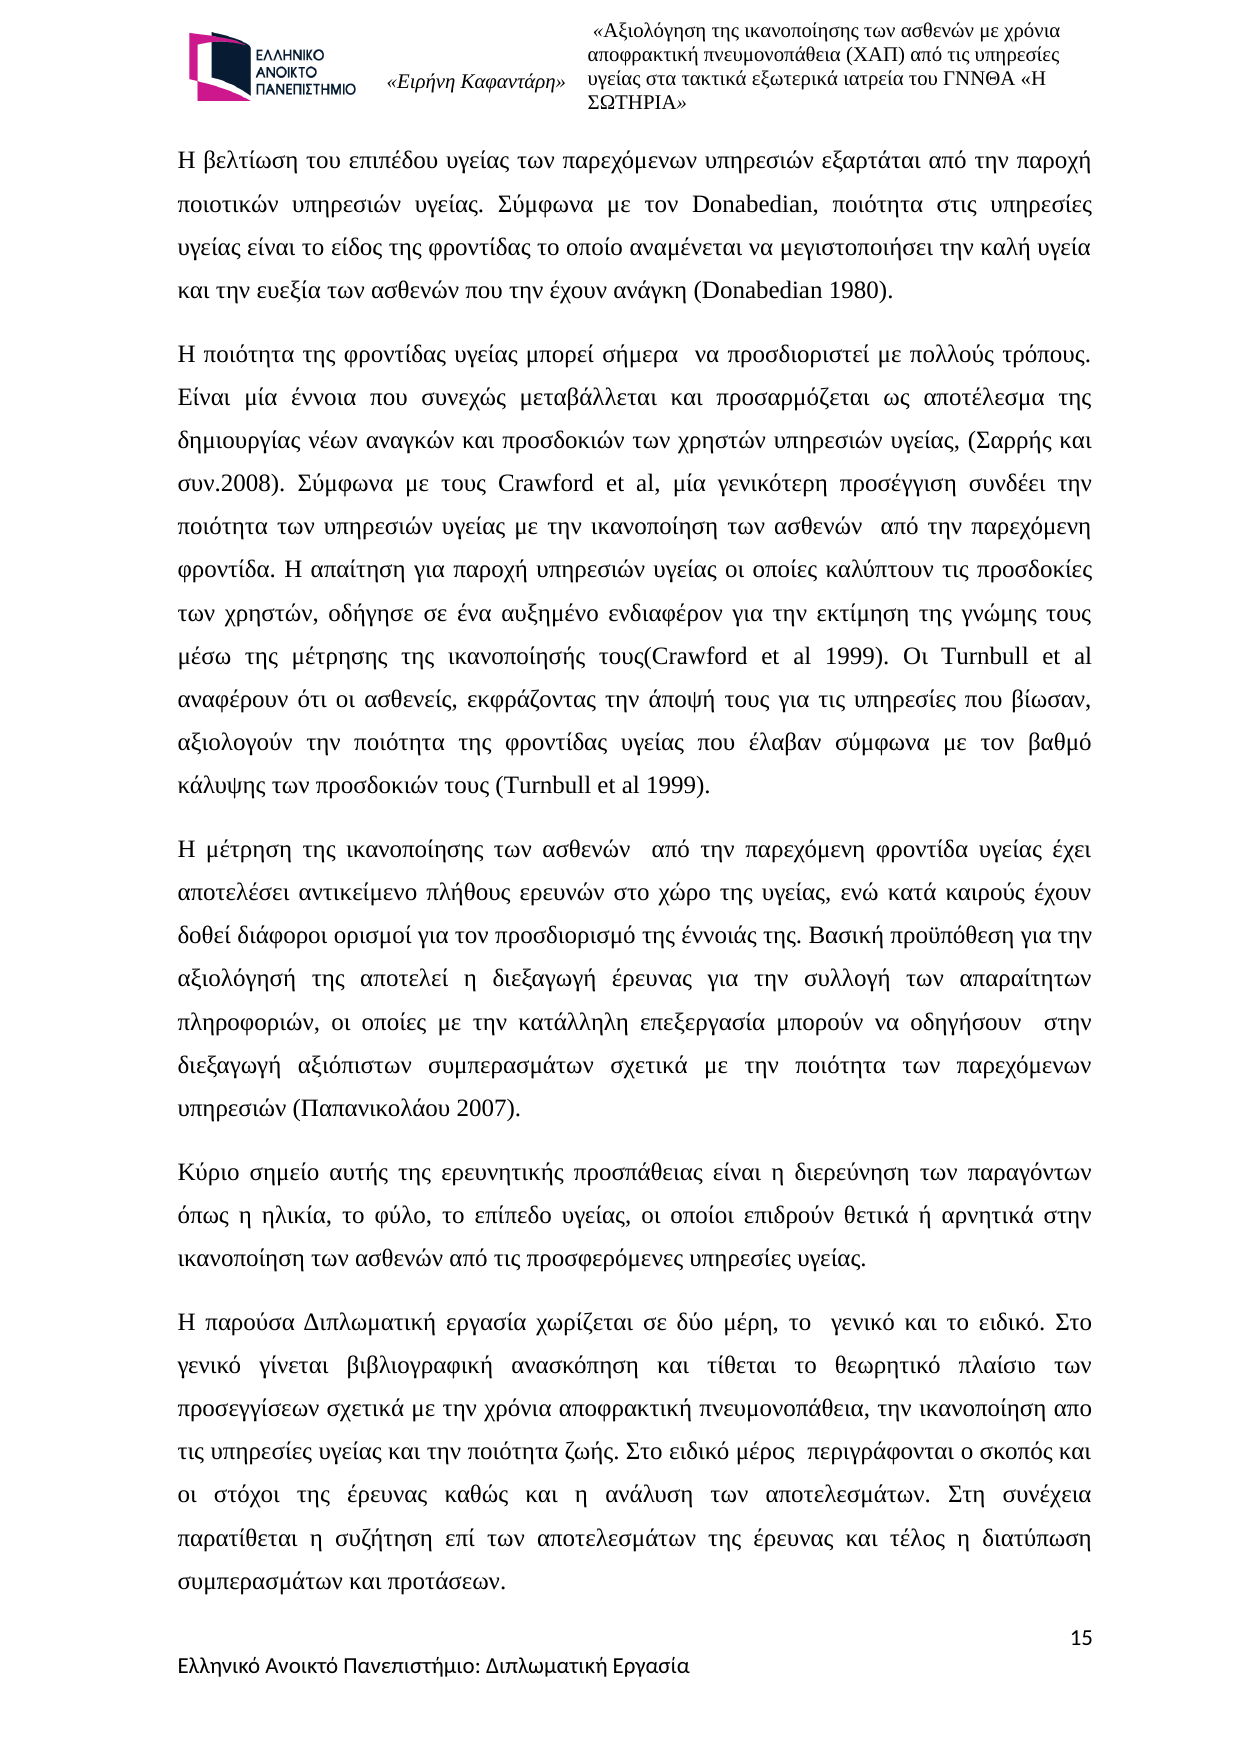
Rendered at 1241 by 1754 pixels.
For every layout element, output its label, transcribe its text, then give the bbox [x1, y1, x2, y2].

text Η παρούσα Διπλωματική εργασία χωρίζεται σε δύο μέρη, το γενικό και το ειδικό. Στο γενικό γίνεται βιβλιογραφική ανασκόπηση και τίθεται το θεωρητικό πλαίσιο των προσεγγίσεων σχετικά με την χρόνια αποφρακτική πνευμονοπάθεια, την ικανοποίηση απο τις υπηρεσίες υγείας και την ποιότητα ζωής. Στο ειδικό μέρος περιγράφονται ο σκοπός και οι στόχοι της έρευνας καθώς και η ανάλυση των αποτελεσμάτων. Στη συνέχεια παρατίθεται η συζήτηση επί των αποτελεσμάτων της έρευνας και τέλος η διατύπωση συμπερασμάτων και προτάσεων. [177, 1307, 1093, 1594]
text Κύριο σημείο αυτής της ερευνητικής προσπάθειας είναι η διερεύνηση των παραγόντων όπως η ηλικία, το φύλο, το επίπεδο υγείας, οι οποίοι επιδρούν θετικά ή αρνητικά στην ικανοποίηση των ασθενών από τις προσφερόμενες υπηρεσίες υγείας. [177, 1157, 1093, 1272]
text Η βελτίωση του επιπέδου υγείας των παρεχόμενων υπηρεσιών εξαρτάται από την παροχή ποιοτικών υπηρεσιών υγείας. Σύμφωνα με τον Donabedian, ποιότητα στις υπηρεσίες υγείας είναι το είδος της φροντίδας το οποίο αναμένεται να μεγιστοποιήσει την καλή υγεία και την ευεξία των ασθενών που την έχουν ανάγκη (Donabedian 1980). [177, 146, 1093, 304]
text Η ποιότητα της φροντίδας υγείας μπορεί σήμερα να προσδιοριστεί με πολλούς τρόπους. Είναι μία έννοια που συνεχώς μεταβάλλεται και προσαρμόζεται ως αποτέλεσμα της δημιουργίας νέων αναγκών και προσδοκιών των χρηστών υπηρεσιών υγείας, (Σαρρής και συν.2008). Σύμφωνα με τους Crawford et al, μία γενικότερη προσέγγιση συνδέει την ποιότητα των υπηρεσιών υγείας με την ικανοποίηση των ασθενών από την παρεχόμενη φροντίδα. Η απαίτηση για παροχή υπηρεσιών υγείας οι οποίες καλύπτουν τις προσδοκίες των χρηστών, οδήγησε σε ένα αυξημένο ενδιαφέρον για την εκτίμηση της γνώμης τους μέσω της μέτρησης της ικανοποίησής τους(Crawford et al 1999). Οι Τurnbull et al αναφέρουν ότι οι ασθενείς, εκφράζοντας την άποψή τους για τις υπηρεσίες που βίωσαν, αξιολογούν την ποιότητα της φροντίδας υγείας που έλαβαν σύμφωνα με τον βαθμό κάλυψης των προσδοκιών τους (Τurnbull et al 1999). [177, 339, 1093, 799]
picture [189, 32, 356, 101]
text Η μέτρηση της ικανοποίησης των ασθενών από την παρεχόμενη φροντίδα υγείας έχει αποτελέσει αντικείμενο πλήθους ερευνών στο χώρο της υγείας, ενώ κατά καιρούς έχουν δοθεί διάφοροι ορισμοί για τον προσδιορισμό της έννοιάς της. Βασική προϋπόθεση για την αξιολόγησή της αποτελεί η διεξαγωγή έρευνας για την συλλογή των απαραίτητων πληροφοριών, οι οποίες με την κατάλληλη επεξεργασία μπορούν να οδηγήσουν στην διεξαγωγή αξιόπιστων συμπερασμάτων σχετικά με την ποιότητα των παρεχόμενων υπηρεσιών (Παπανικολάου 2007). [177, 834, 1093, 1122]
